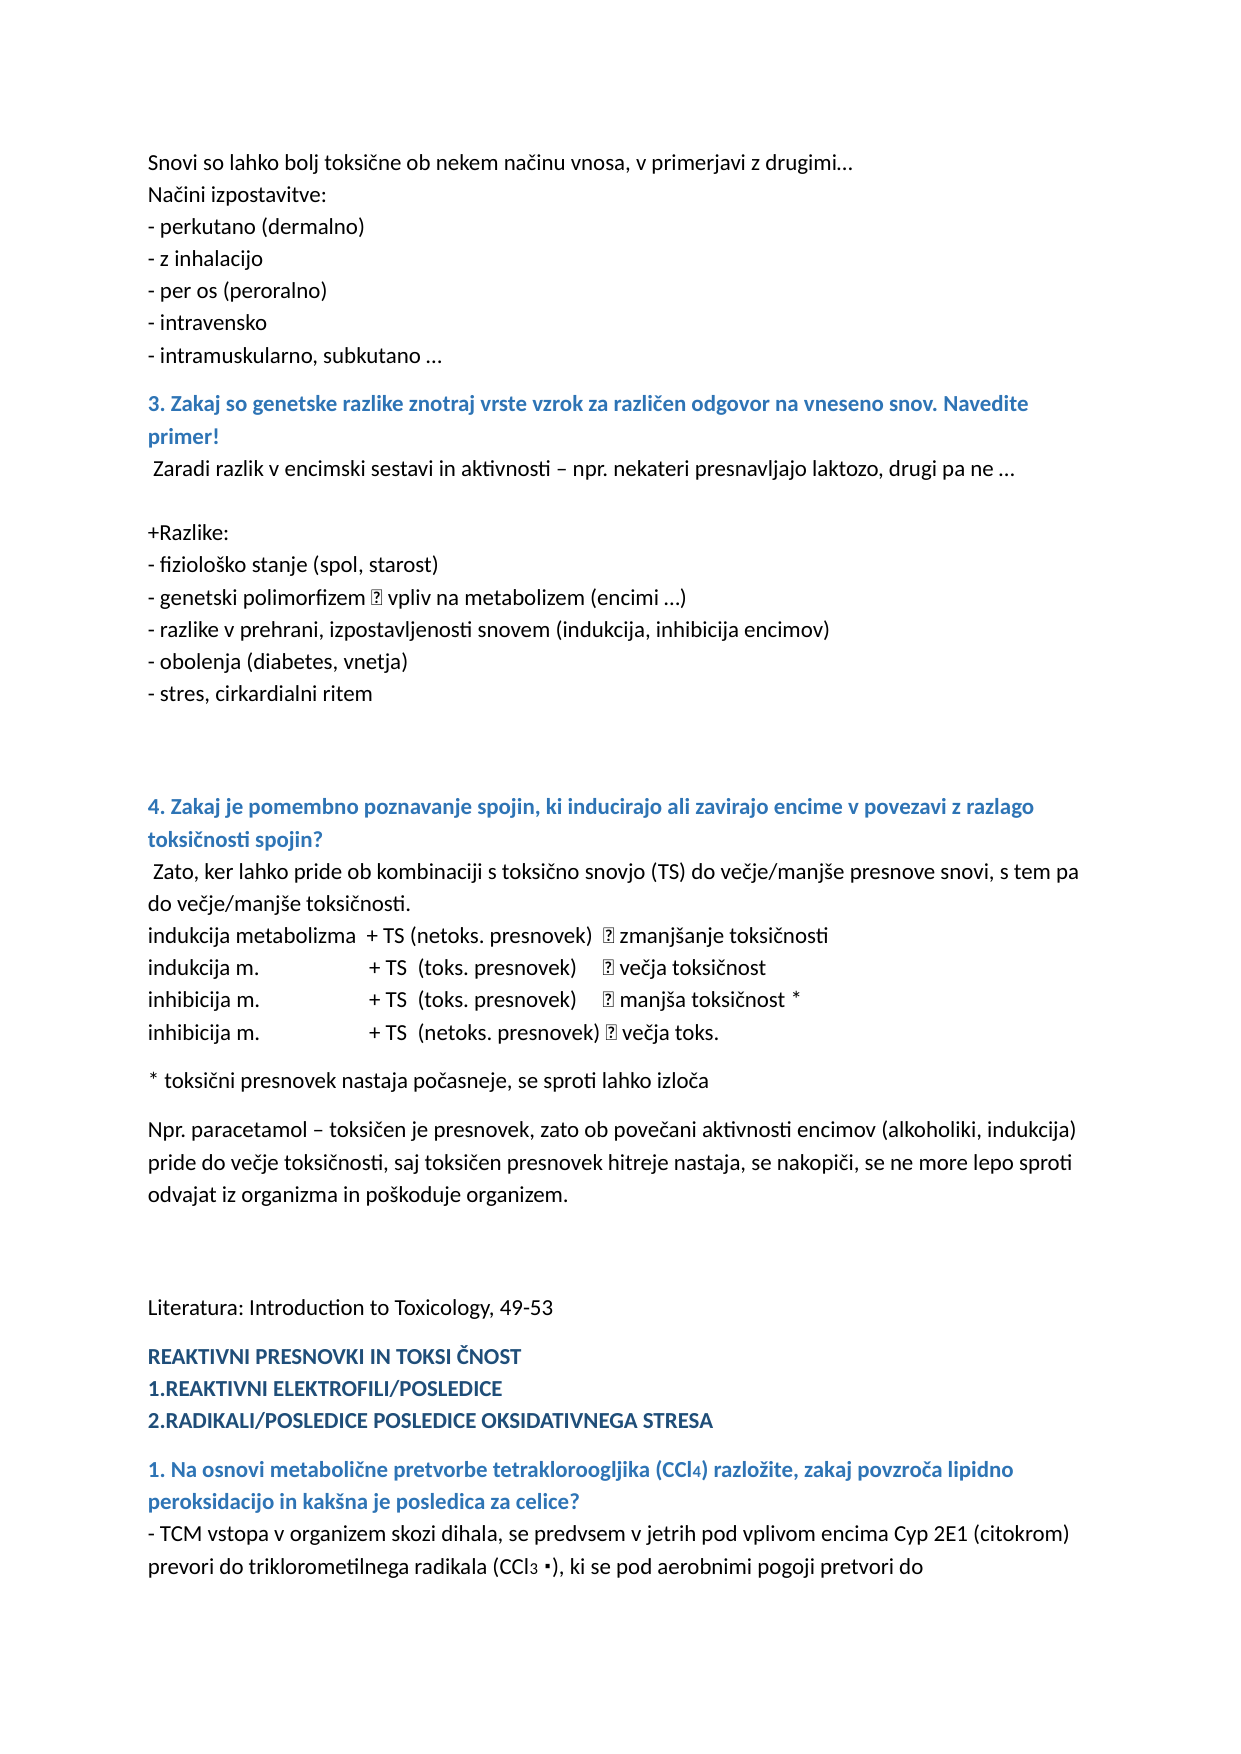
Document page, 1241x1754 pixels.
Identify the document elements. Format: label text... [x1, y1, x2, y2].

text 4. Zakaj je pomembno poznavanje spojin, ki inducirajo ali zavirajo encime v povezavi z razlago toksičnosti spojin? Zato, ker lahko pride ob kombinaciji s toksično snovjo (TS) do večje/manjše presnove snovi, s tem pa do večje/manjše toksičnosti. indukcija metabolizma + TS (netoks. presnovek)  zmanjšanje toksičnosti indukcija m. + TS (toks. presnovek)  večja toksičnost inhibicija m. + TS (toks. presnovek)  manjša toksičnost * inhibicija m. + TS (netoks. presnovek)  večja toks. [148, 792, 1093, 1046]
text 1. Na osnovi metabolične pretvorbe tetrakloroogljika (CCl4) razložite, zakaj povzroča lipidno peroksidacijo in kakšna je posledica za celice? - TCM vstopa v organizem skozi dihala, se predvsem v jetrih pod vplivom encima Cyp 2E1 (citokrom) prevori do triklorometilnega radikala (CCl3 ∙), ki se pod aerobnimi pogoji pretvori do [148, 1455, 1093, 1580]
text * toksični presnovek nastaja počasneje, se sproti lahko izloča [148, 1067, 1093, 1095]
text 3. Zakaj so genetske razlike znotraj vrste vzrok za različen odgovor na vneseno snov. Navedite primer! Zaradi razlik v encimski sestavi in aktivnosti – npr. nekateri presnavljajo laktozo, drugi pa ne … +Razlike: - fiziološko stanje (spol, starost) - genetski polimorfizem  vpliv na metabolizem (encimi …) - razlike v prehrani, izpostavljenosti snovem (indukcija, inhibicija encimov) - obolenja (diabetes, vnetja) - stres, cirkardialni ritem [148, 389, 1093, 772]
text Literatura: Introduction to Toxicology, 49-53 [148, 1293, 1093, 1321]
text REAKTIVNI PRESNOVKI IN TOKSI ČNOST 1.REAKTIVNI ELEKTROFILI/POSLEDICE 2.RADIKALI/POSLEDICE POSLEDICE OKSIDATIVNEGA STRESA [148, 1342, 1093, 1434]
text Snovi so lahko bolj toksične ob nekem načinu vnosa, v primerjavi z drugimi… Načini izpostavitve: - perkutano (dermalno) - z inhalacijo - per os (peroralno) - intravensko - intramuskularno, subkutano … [148, 148, 1093, 369]
text Npr. paracetamol – toksičen je presnovek, zato ob povečani aktivnosti encimov (alkoholiki, indukcija) pride do večje toksičnosti, saj toksičen presnovek hitreje nastaja, se nakopiči, se ne more lepo sproti odvajat iz organizma in poškoduje organizem. [148, 1116, 1093, 1272]
